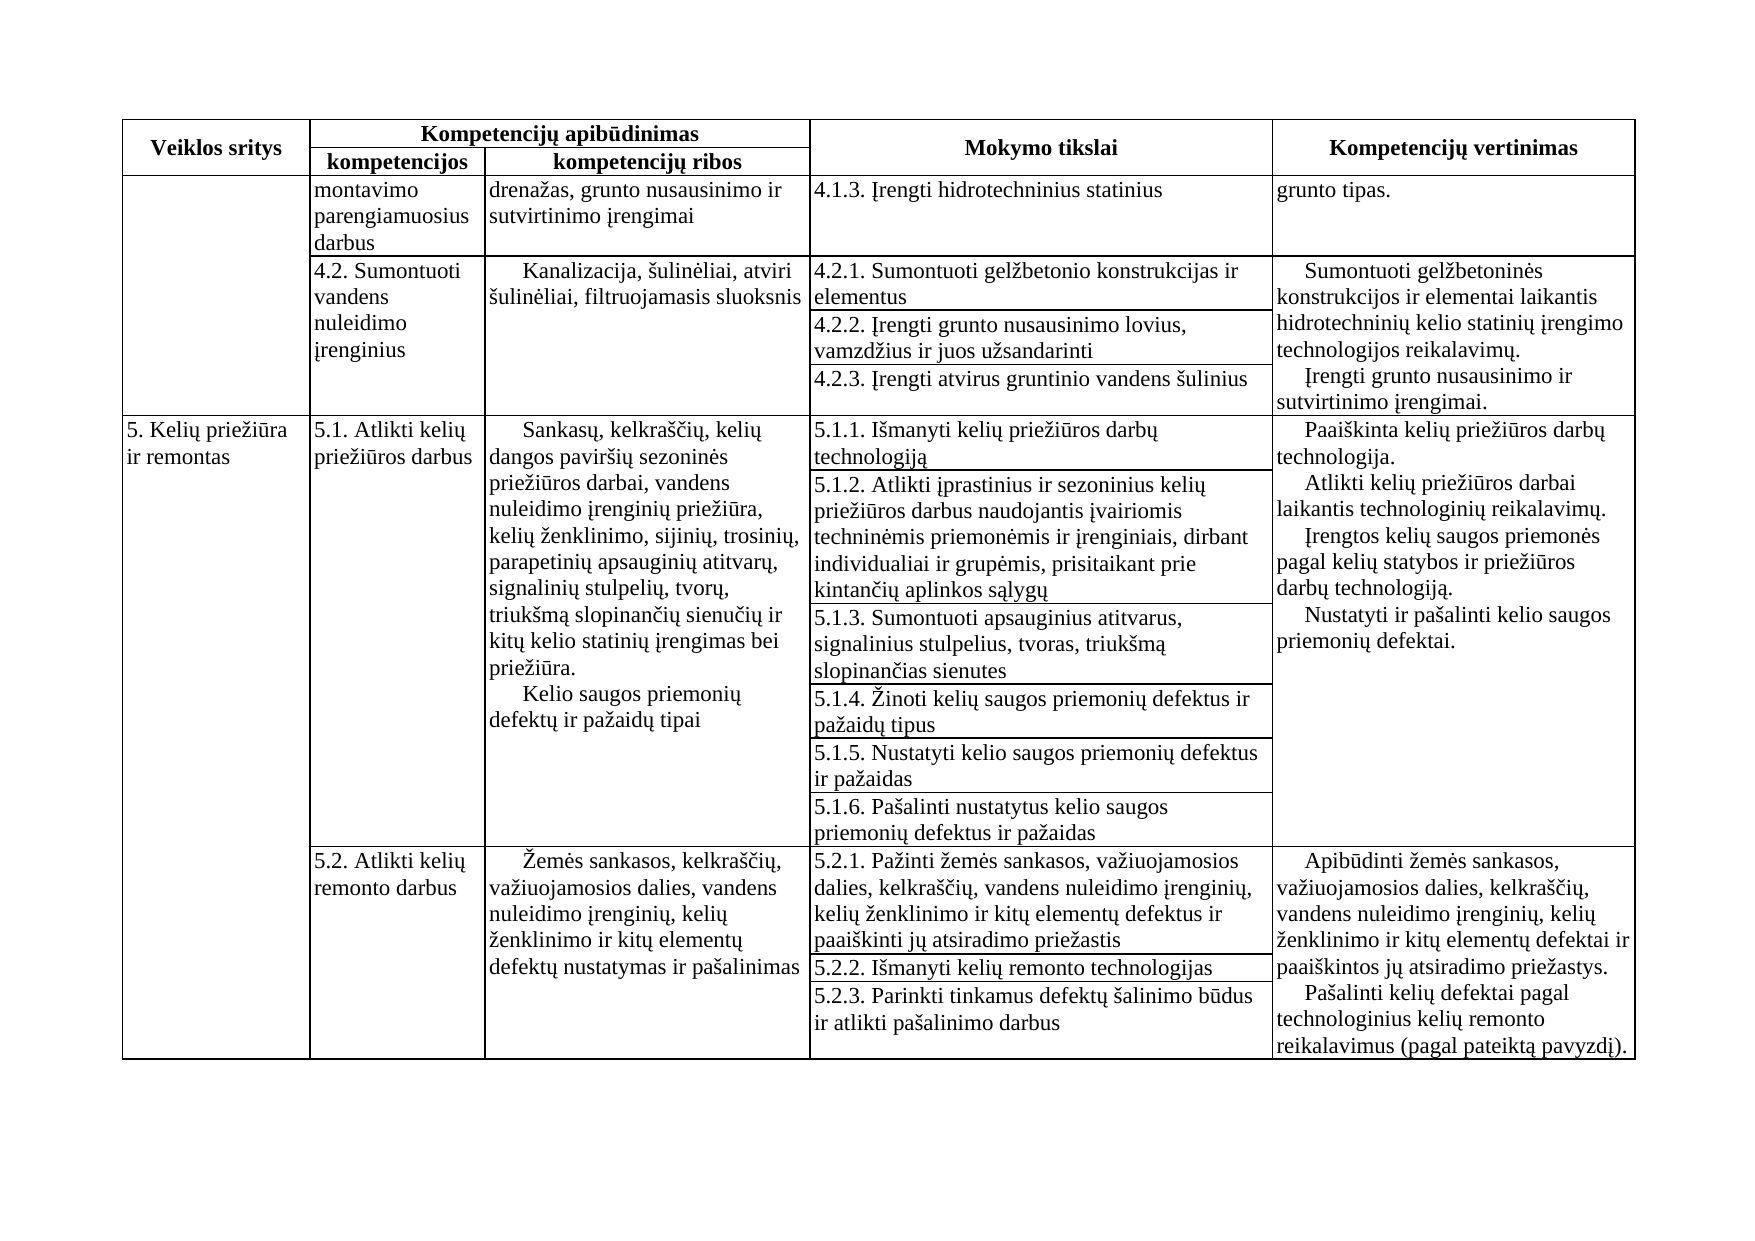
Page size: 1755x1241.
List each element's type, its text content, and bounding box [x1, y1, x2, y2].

table_header Mokymo tikslai [811, 120, 1272, 174]
table_cell Sankasų, kelkraščių, kelių dangos paviršių sezoninės priežiūros darbai, vandens nuleidimo įrenginių priežiūra, kelių ženklinimo, sijinių, trosinių, parapetinių apsauginių atitvarų, signalinių stulpelių, tvorų, triukšmą slopinančių sienučių ir kitų kelio statinių įrengimas bei priežiūra. Kelio saugos priemonių defektų ir pažaidų tipai [486, 416, 809, 846]
table_cell 5.1. Atlikti kelių priežiūros darbus [311, 416, 484, 846]
table_cell Kanalizacija, šulinėliai, atviri šulinėliai, filtruojamasis sluoksnis [486, 257, 809, 415]
table_cell 4.1.3. Įrengti hidrotechninius statinius [811, 176, 1272, 255]
table_cell 5.2. Atlikti kelių remonto darbus [311, 847, 484, 1058]
table_cell 5.2.3. Parinkti tinkamus defektų šalinimo būdus ir atlikti pašalinimo darbus [811, 982, 1272, 1058]
table_cell grunto tipas. [1273, 176, 1634, 255]
table_cell 4.2. Sumontuoti vandens nuleidimo įrenginius [311, 257, 484, 415]
table_cell [123, 176, 309, 415]
table_header Kompetencijų vertinimas [1273, 120, 1634, 174]
table_cell Paaiškinta kelių priežiūros darbų technologija. Atlikti kelių priežiūros darbai laikantis technologinių reikalavimų. Įrengtos kelių saugos priemonės pagal kelių statybos ir priežiūros darbų technologiją. Nustatyti ir pašalinti kelio saugos priemonių defektai. [1273, 416, 1634, 846]
table_cell drenažas, grunto nusausinimo ir sutvirtinimo įrengimai [486, 176, 809, 255]
table_cell Žemės sankasos, kelkraščių, važiuojamosios dalies, vandens nuleidimo įrenginių, kelių ženklinimo ir kitų elementų defektų nustatymas ir pašalinimas [486, 847, 809, 1058]
table_header Veiklos sritys [123, 120, 309, 174]
table_cell 4.2.3. Įrengti atvirus gruntinio vandens šulinius [811, 365, 1272, 415]
table_cell 5. Kelių priežiūra ir remontas [123, 416, 309, 1058]
